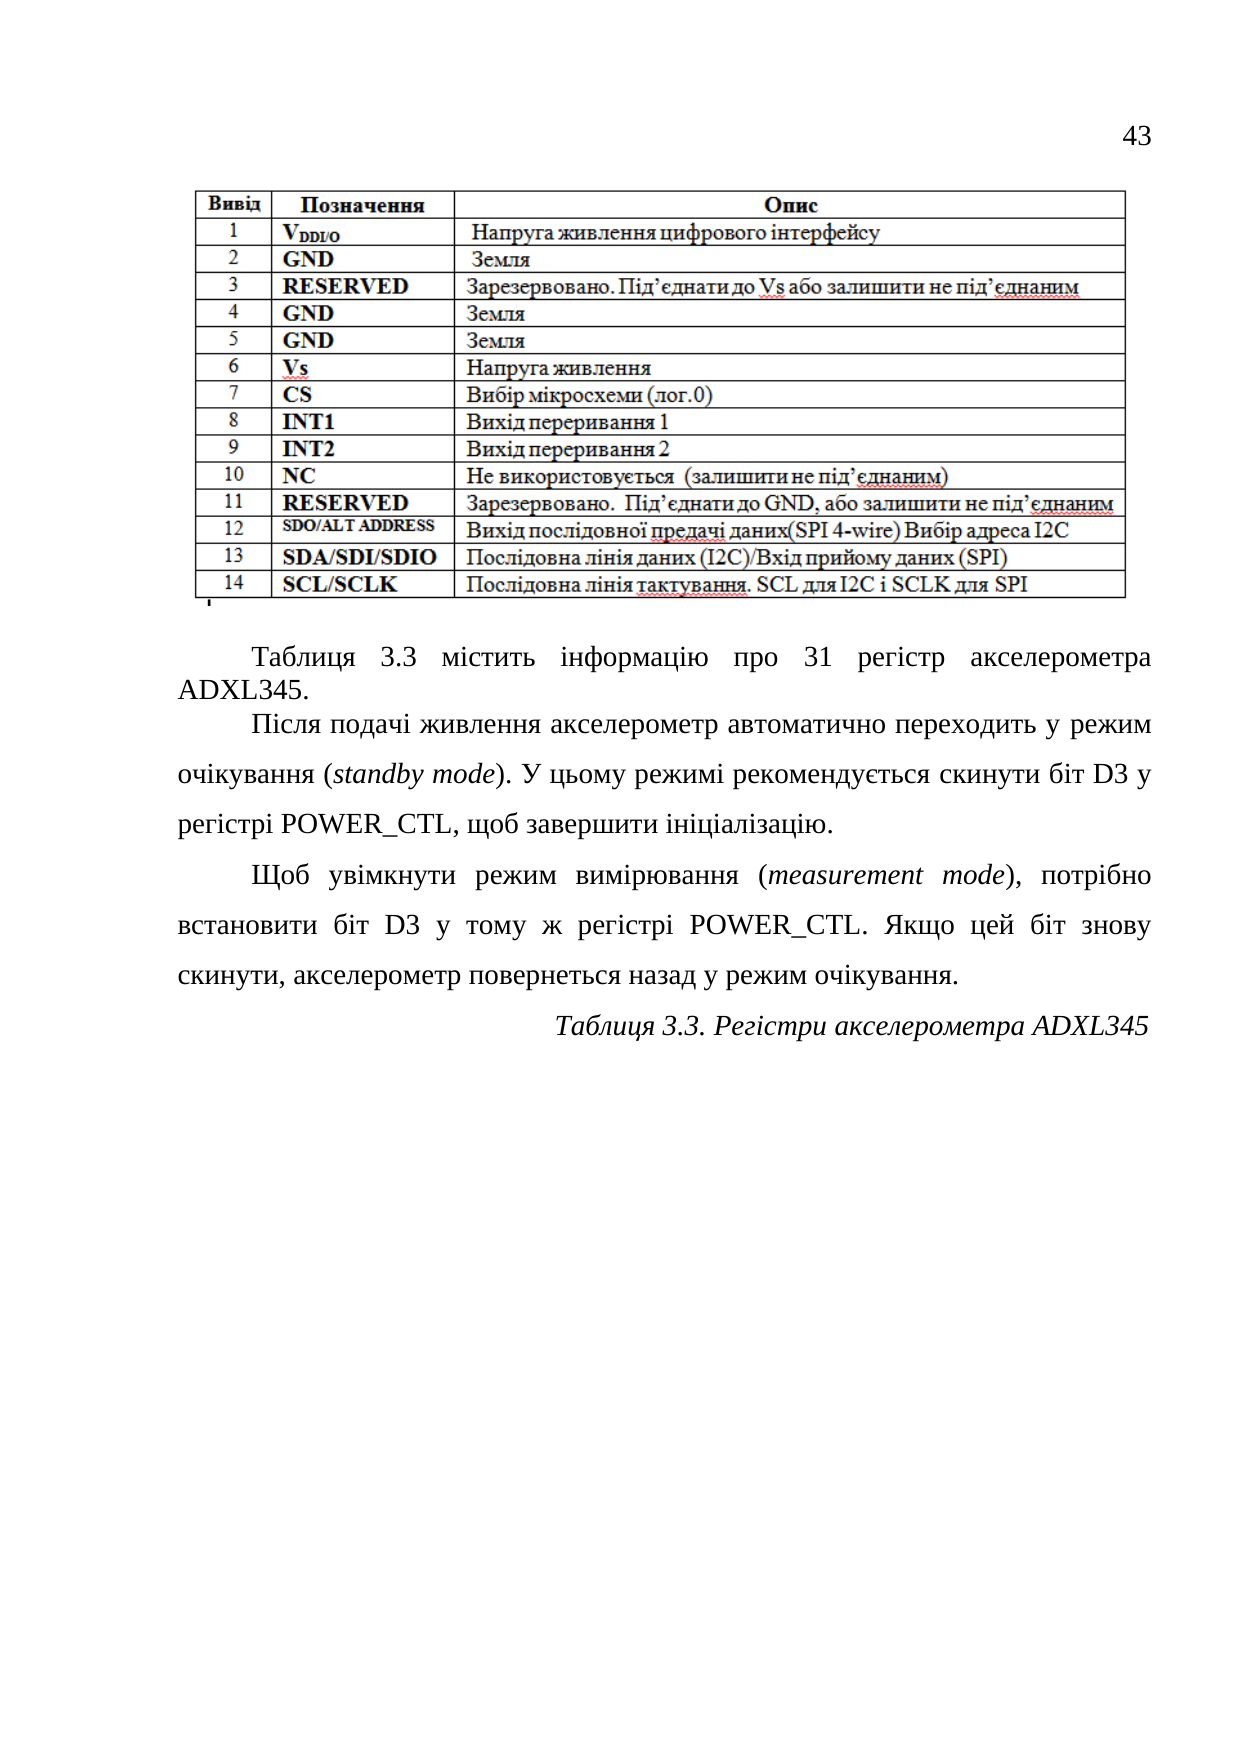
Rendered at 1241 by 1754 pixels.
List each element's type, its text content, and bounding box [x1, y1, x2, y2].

text Таблиця 3.3 містить інформацію про 31 регістр акселерометра ADXL345. [177, 639, 1152, 706]
text Після подачі живлення акселерометр автоматично переходить у режим очікування (standby mode). У цьому режимі рекомендується скинути біт D3 у регістрі POWER_CTL, щоб завершити ініціалізацію. [177, 706, 1152, 840]
picture [190, 179, 1139, 606]
text Щоб увімкнути режим вимірювання (measurement mode), потрібно встановити біт D3 у тому ж регістрі POWER_CTL. Якщо цей біт знову скинути, акселерометр повернеться назад у режим очікування. [177, 857, 1152, 991]
text Таблиця 3.3. Регістри акселерометра ADXL345 [177, 1008, 1152, 1041]
